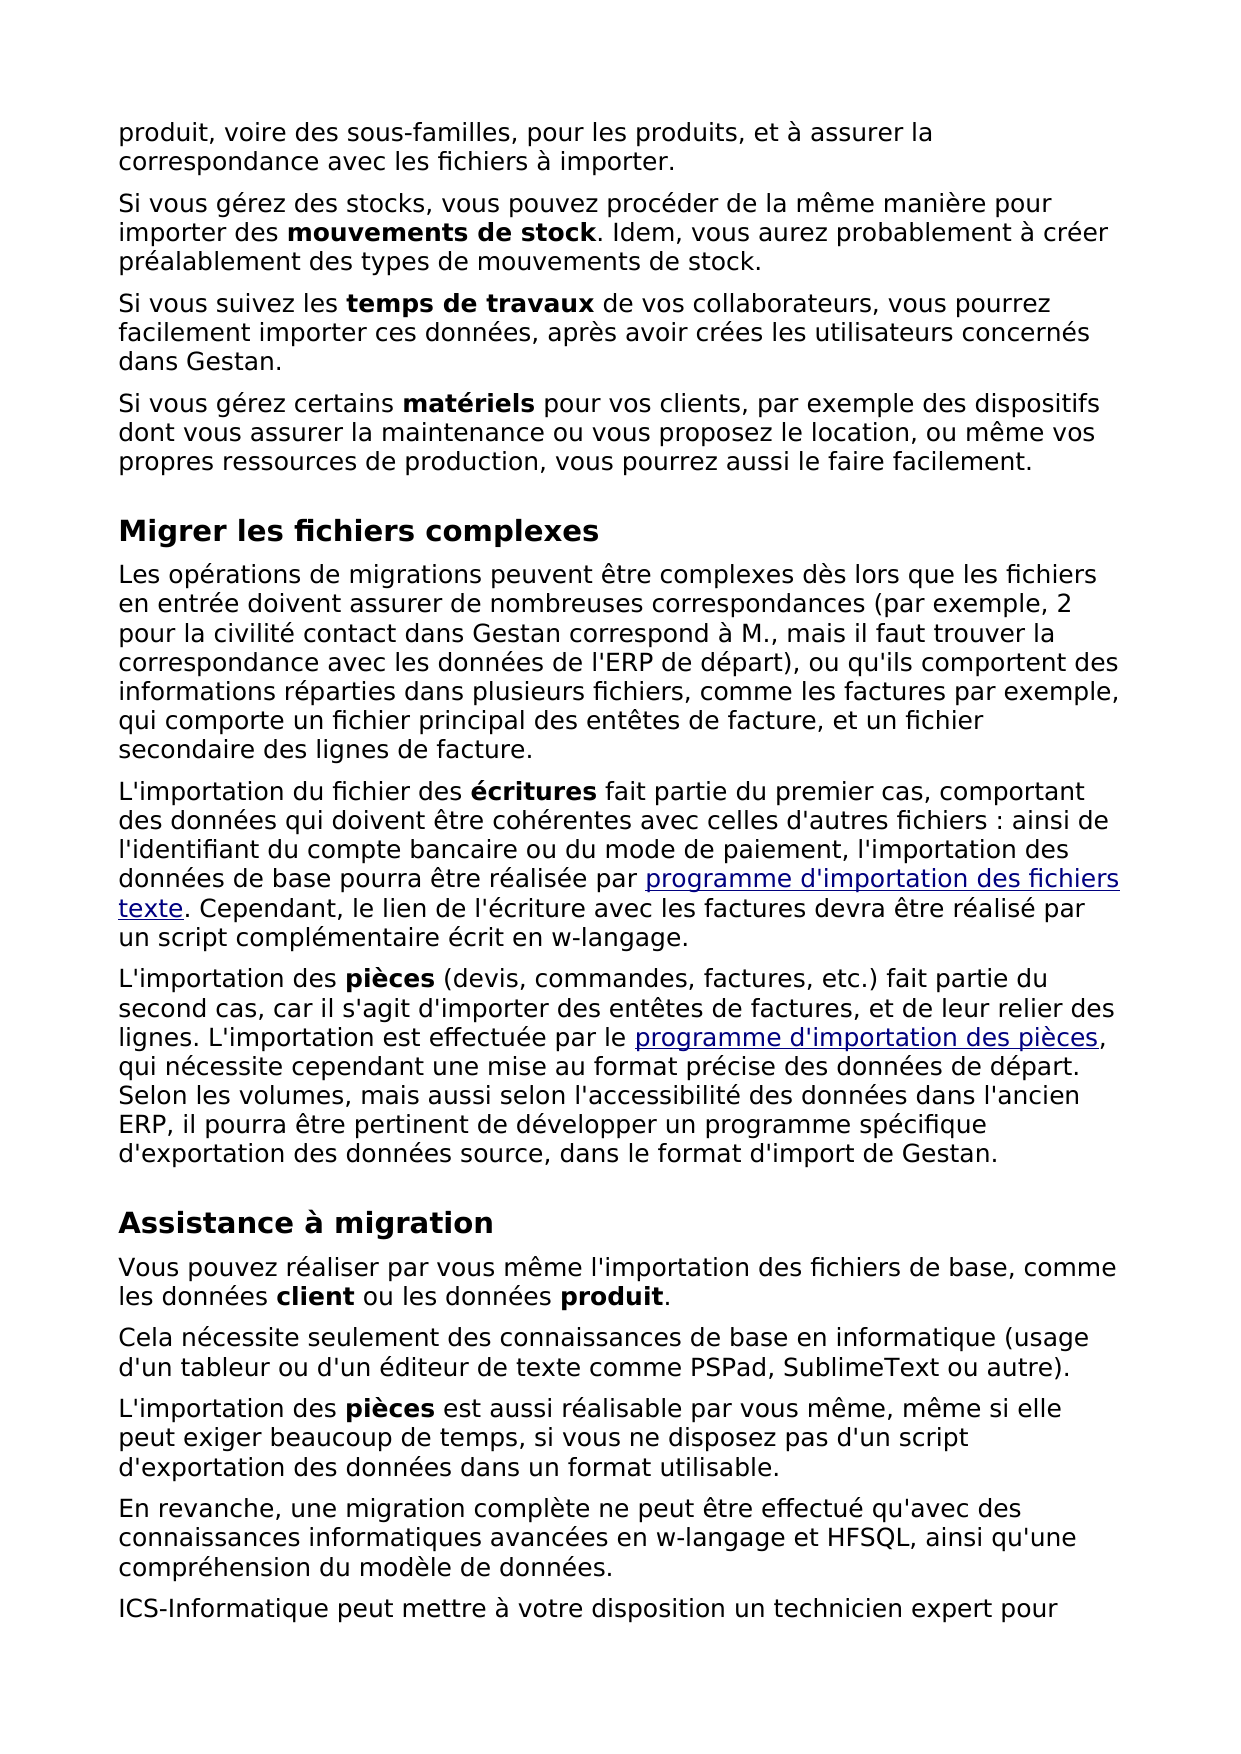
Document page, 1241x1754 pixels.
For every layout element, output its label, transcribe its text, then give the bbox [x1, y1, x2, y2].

text Si vous gérez des stocks, vous pouvez procéder de la même manière pour importer des mouvements de stock. Idem, vous aurez probablement à créer préalablement des types de mouvements de stock. [118, 189, 1122, 276]
subtitle Assistance à migration [118, 1206, 1122, 1240]
text L'importation du fichier des écritures fait partie du premier cas, comportant des données qui doivent être cohérentes avec celles d'autres fichiers : ainsi de l'identifiant du compte bancaire ou du mode de paiement, l'importation des données de base pourra être réalisée par programme d'importation des fichiers texte. Cependant, le lien de l'écriture avec les factures devra être réalisé par un script complémentaire écrit en w-langage. [118, 777, 1122, 952]
text L'importation des pièces (devis, commandes, factures, etc.) fait partie du second cas, car il s'agit d'importer des entêtes de factures, et de leur relier des lignes. L'importation est effectuée par le programme d'importation des pièces, qui nécessite cependant une mise au format précise des données de départ. Selon les volumes, mais aussi selon l'accessibilité des données dans l'ancien ERP, il pourra être pertinent de développer un programme spécifique d'exportation des données source, dans le format d'import de Gestan. [118, 964, 1122, 1169]
text L'importation des pièces est aussi réalisable par vous même, même si elle peut exiger beaucoup de temps, si vous ne disposez pas d'un script d'exportation des données dans un format utilisable. [118, 1394, 1122, 1482]
text produit, voire des sous-familles, pour les produits, et à assurer la correspondance avec les fichiers à importer. [118, 118, 1122, 176]
subtitle Migrer les fichiers complexes [118, 514, 1122, 548]
text Cela nécessite seulement des connaissances de base en informatique (usage d'un tableur ou d'un éditeur de texte comme PSPad, SublimeText ou autre). [118, 1323, 1122, 1382]
text ICS-Informatique peut mettre à votre disposition un technicien expert pour [118, 1594, 1122, 1623]
text En revanche, une migration complète ne peut être effectué qu'avec des connaissances informatiques avancées en w-langage et HFSQL, ainsi qu'une compréhension du modèle de données. [118, 1494, 1122, 1582]
text Si vous suivez les temps de travaux de vos collaborateurs, vous pourrez facilement importer ces données, après avoir crées les utilisateurs concernés dans Gestan. [118, 289, 1122, 376]
text Si vous gérez certains matériels pour vos clients, par exemple des dispositifs dont vous assurer la maintenance ou vous proposez le location, ou même vos propres ressources de production, vous pourrez aussi le faire facilement. [118, 389, 1122, 476]
text Les opérations de migrations peuvent être complexes dès lors que les fichiers en entrée doivent assurer de nombreuses correspondances (par exemple, 2 pour la civilité contact dans Gestan correspond à M., mais il faut trouver la correspondance avec les données de l'ERP de départ), ou qu'ils comportent des informations réparties dans plusieurs fichiers, comme les factures par exemple, qui comporte un fichier principal des entêtes de facture, et un fichier secondaire des lignes de facture. [118, 560, 1122, 764]
text Vous pouvez réaliser par vous même l'importation des fichiers de base, comme les données client ou les données produit. [118, 1253, 1122, 1311]
